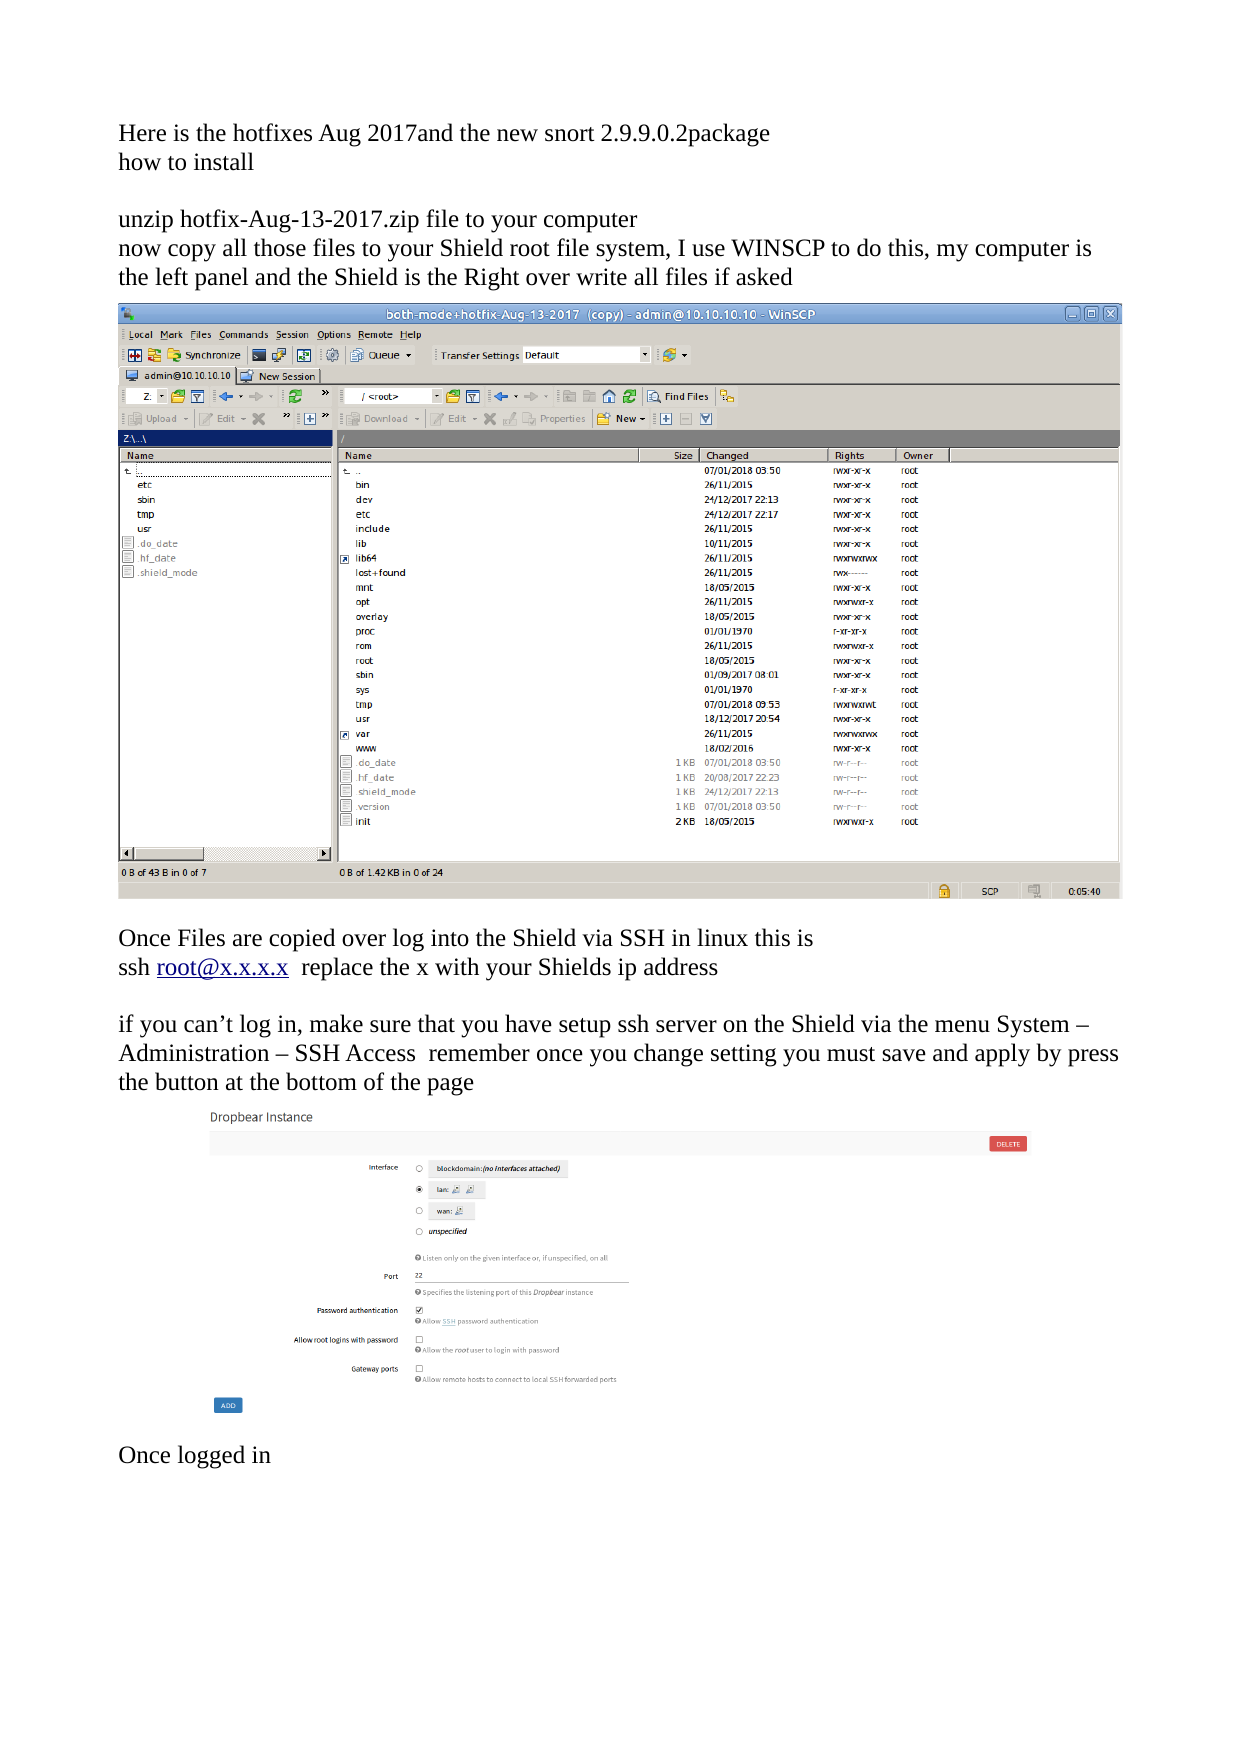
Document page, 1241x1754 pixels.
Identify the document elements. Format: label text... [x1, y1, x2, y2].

text how to install [118, 147, 1122, 176]
text now copy all those files to your Shield root file system, I use WINSCP to do this, my computer is the left panel and the Shield is the Right over write all files if asked [118, 233, 1122, 291]
text Once logged in [118, 1441, 1122, 1469]
text unzip hotfix-Aug-13-2017.zip file to your computer [118, 204, 1122, 233]
text Once Files are copied over log into the Shield via SSH in linux this is [118, 923, 1122, 952]
text if you can’t log in, make sure that you have setup ssh server on the Shield via the menu System – Administration – SSH Access remember once you change setting you must save and apply by press the button at the bottom of the page [118, 1009, 1122, 1096]
text ssh root@x.x.x.x replace the x with your Shields ip address [118, 952, 1122, 981]
picture [195, 1095, 1045, 1432]
text Here is the hotfixes Aug 2017and the new snort 2.9.9.0.2package [118, 118, 1122, 147]
picture [118, 303, 1123, 899]
